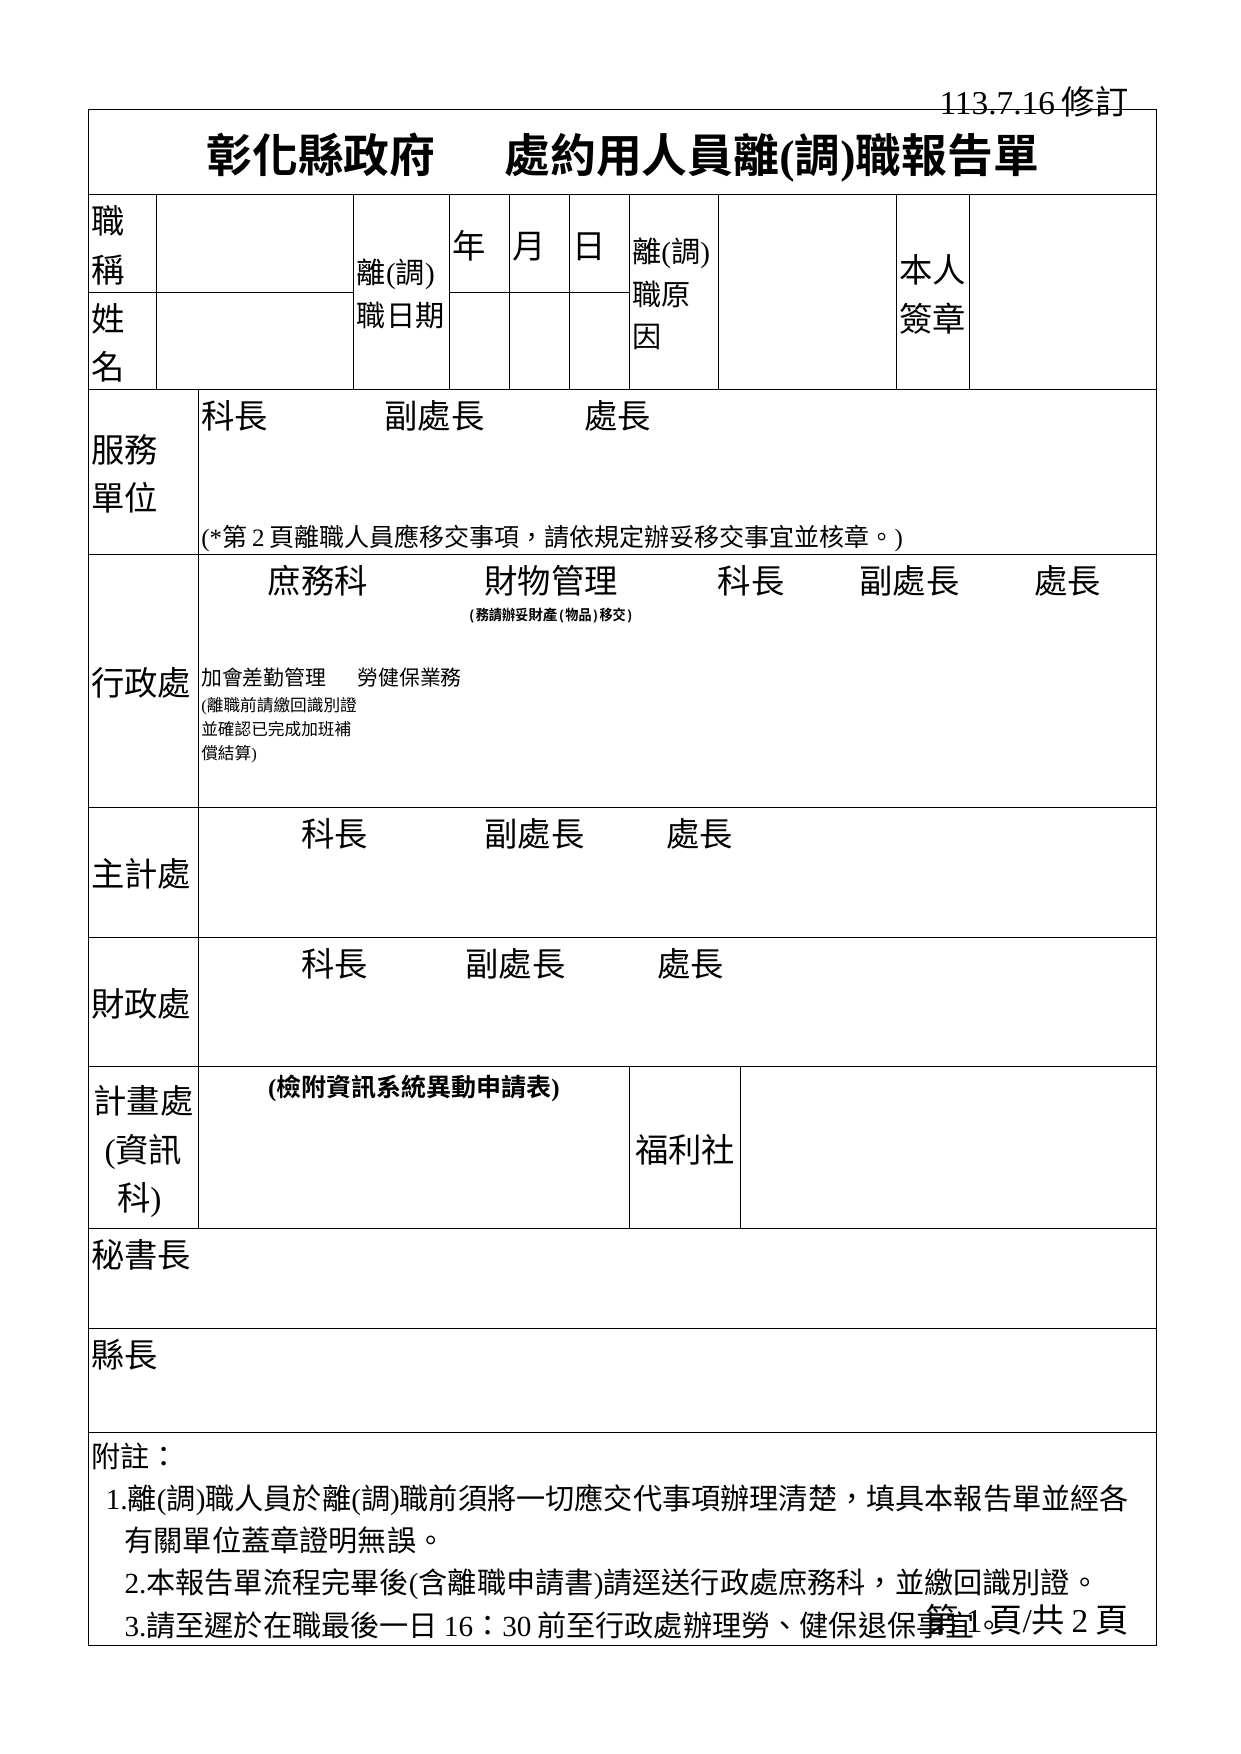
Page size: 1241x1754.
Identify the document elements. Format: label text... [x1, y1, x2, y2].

table_cell 行政處 [89, 555, 198, 807]
table_cell 計畫處(資訊科) [89, 1067, 198, 1228]
table_cell [570, 293, 629, 389]
table_cell [719, 195, 896, 389]
table_cell 縣長 [89, 1329, 1156, 1432]
table_cell [970, 195, 1156, 389]
table_cell 姓名 [89, 293, 156, 389]
table_cell 離(調)職日期 [354, 195, 449, 389]
table_cell 科長 副處長 處長 (*第2頁離職人員應移交事項，請依規定辦妥移交事宜並核章。) [199, 390, 1156, 554]
table_cell (檢附資訊系統異動申請表) [199, 1067, 629, 1228]
table_cell [450, 293, 509, 389]
table_cell 福利社 [630, 1067, 740, 1228]
table_cell 職稱 [89, 195, 156, 292]
table_cell 科長 副處長 處長 [199, 808, 1156, 937]
table_cell 主計處 [89, 808, 198, 937]
table_cell 附註： 1.離(調)職人員於離(調)職前須將一切應交代事項辦理清楚，填具本報告單並經各有關單位蓋章證明無誤。 2.本報告單流程完畢後(含離職申請書)請逕送行政處庶務科，並繳回識別證。 3.請至遲於在職最後一日16：30前至行政處辦理勞、健保退保事宜。 [89, 1433, 1156, 1645]
table_cell 財政處 [89, 938, 198, 1066]
table_cell 離(調)職原因 [630, 195, 718, 389]
table_cell 月 [510, 195, 569, 292]
table_cell 服務 單位 [89, 390, 198, 554]
table_cell 秘書長 [89, 1229, 1156, 1328]
table_cell [510, 293, 569, 389]
table_cell [741, 1067, 1156, 1228]
table_cell 本人簽章 [897, 195, 969, 389]
table_cell 庶務科 財物管理 科長 副處長 處長 (務請辦妥財產(物品)移交) 加會差勤管理 勞健保業務 (離職前請繳回識別證 並確認已完成加班補 償結算) [199, 555, 1156, 807]
table_header 彰化縣政府 處約用人員離(調)職報告單 [89, 110, 1156, 194]
table_cell [157, 195, 353, 292]
table_cell 科長 副處長 處長 [199, 938, 1156, 1066]
table_cell 年 [450, 195, 509, 292]
table_cell 日 [570, 195, 629, 292]
table_cell [157, 293, 353, 389]
